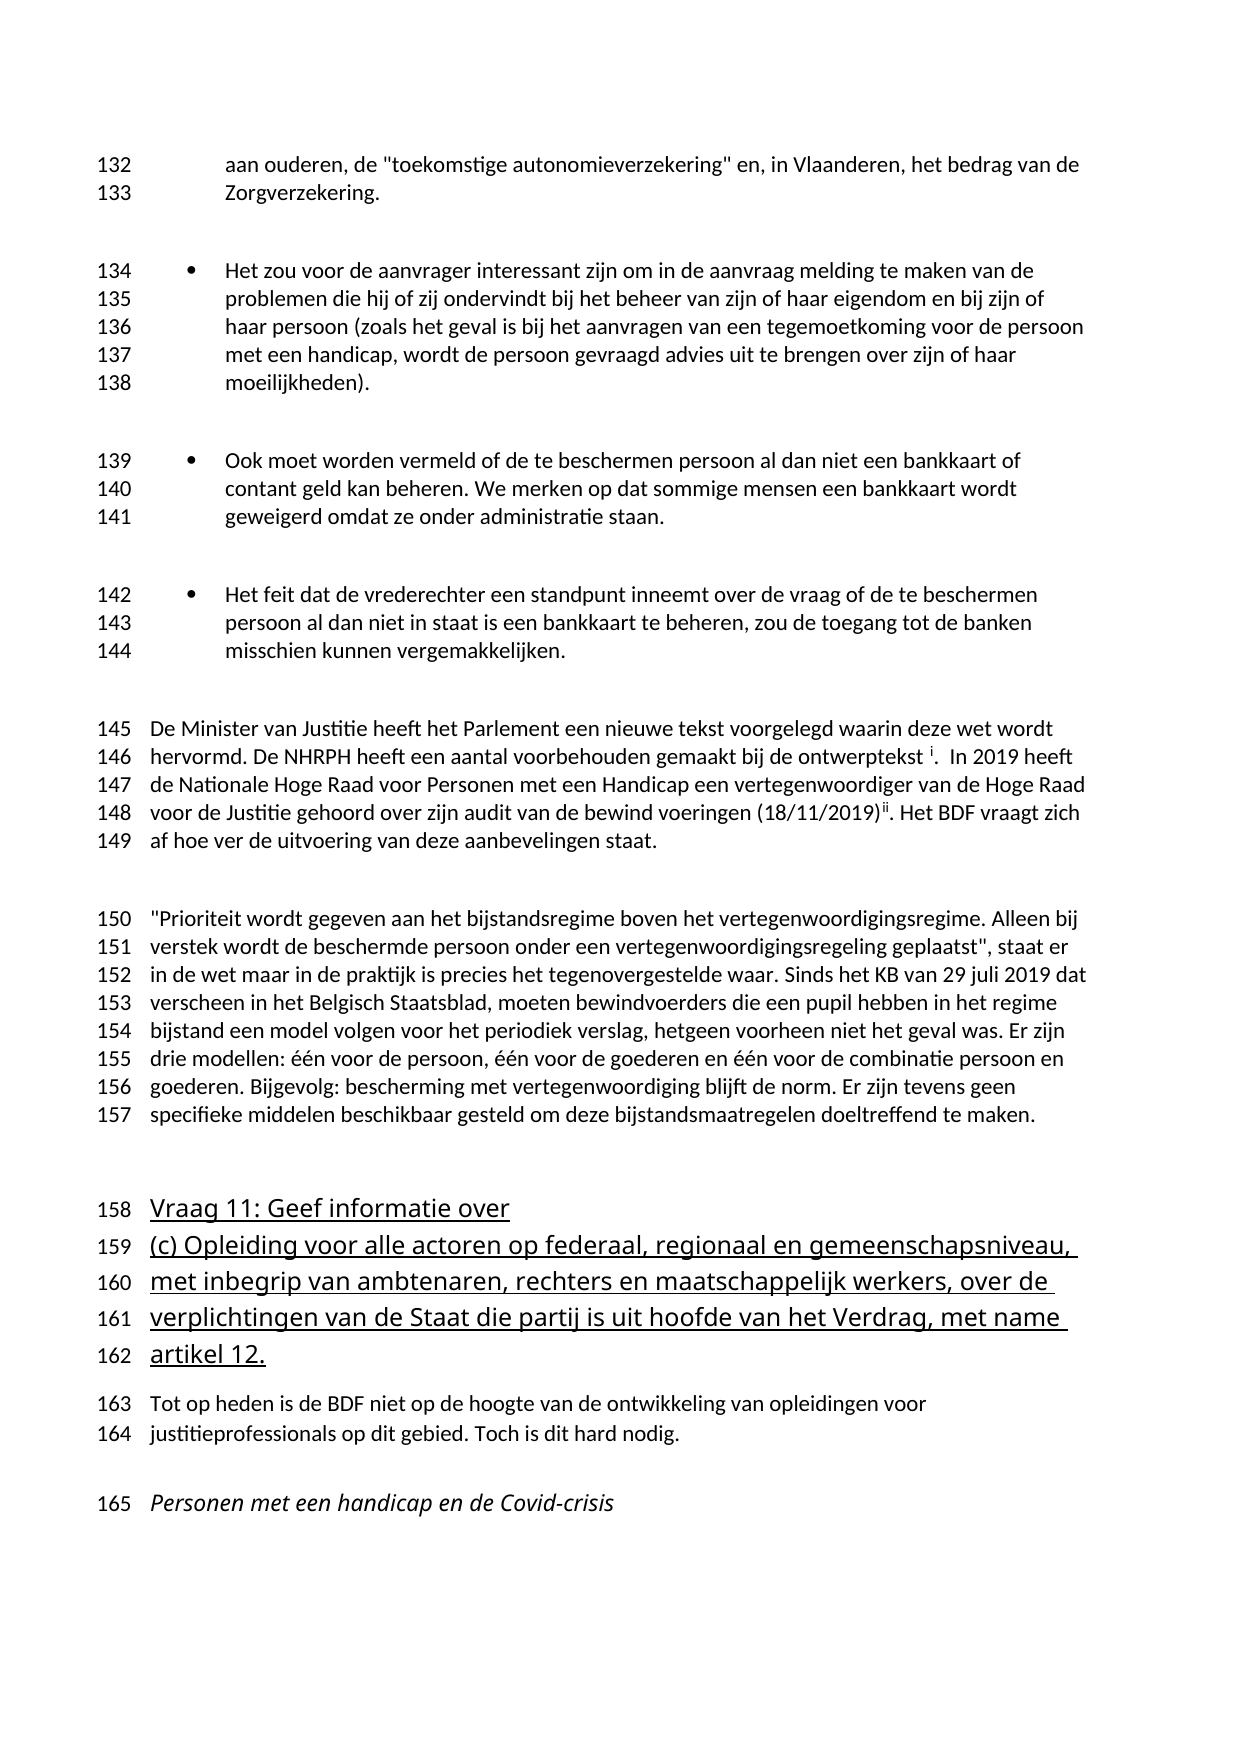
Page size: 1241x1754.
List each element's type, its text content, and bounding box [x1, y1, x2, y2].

text De Minister van Justitie heeft het Parlement een nieuwe tekst voorgelegd waarin deze wet wordt hervormd. De NHRPH heeft een aantal voorbehouden gemaakt bij de ontwerptekst . In 2019 heeft de Nationale Hoge Raad voor Personen met een Handicap een vertegenwoordiger van de Hoge Raad voor de Justitie gehoord over zijn audit van de bewind voeringen (18/11/2019). Het BDF vraagt zich af hoe ver de uitvoering van deze aanbevelingen staat. [150, 714, 1090, 854]
text Tot op heden is de BDF niet op de hoogte van de ontwikkeling van opleidingen voor justitieprofessionals op dit gebied. Toch is dit hard nodig. [150, 1389, 1090, 1447]
text Personen met een handicap en de Covid-crisis [150, 1487, 1090, 1518]
list Het zou voor de aanvrager interessant zijn om in de aanvraag melding te maken van de problemen die hij of zij ondervindt bij het beheer van zijn of haar eigendom en bij zijn of haar persoon (zoals het geval is bij het aanvragen van een tegemoetkoming voor de persoon met een handicap, wordt de persoon gevraagd advies uit te brengen over zijn of haar moeilijkheden). [187, 256, 1090, 396]
text "Prioriteit wordt gegeven aan het bijstandsregime boven het vertegenwoordigingsregime. Alleen bij verstek wordt de beschermde persoon onder een vertegenwoordigingsregeling geplaatst", staat er in de wet maar in de praktijk is precies het tegenovergestelde waar. Sinds het KB van 29 juli 2019 dat verscheen in het Belgisch Staatsblad, moeten bewindvoerders die een pupil hebben in het regime bijstand een model volgen voor het periodiek verslag, hetgeen voorheen niet het geval was. Er zijn drie modellen: één voor de persoon, één voor de goederen en één voor de combinatie persoon en goederen. Bijgevolg: bescherming met vertegenwoordiging blijft de norm. Er zijn tevens geen specifieke middelen beschikbaar gesteld om deze bijstandsmaatregelen doeltreffend te maken. [150, 904, 1090, 1128]
subtitle Vraag 11: Geef informatie over (c) Opleiding voor alle actoren op federaal, regionaal en gemeenschapsniveau, met inbegrip van ambtenaren, rechters en maatschappelijk werkers, over de verplichtingen van de Staat die partij is uit hoofde van het Verdrag, met name artikel 12. [150, 1191, 1090, 1371]
list Ook moet worden vermeld of de te beschermen persoon al dan niet een bankkaart of contant geld kan beheren. We merken op dat sommige mensen een bankkaart wordt geweigerd omdat ze onder administratie staan. [187, 446, 1090, 530]
list Het feit dat de vrederechter een standpunt inneemt over de vraag of de te beschermen persoon al dan niet in staat is een bankkaart te beheren, zou de toegang tot de banken misschien kunnen vergemakkelijken. [187, 580, 1090, 664]
list aan ouderen, de "toekomstige autonomieverzekering" en, in Vlaanderen, het bedrag van de Zorgverzekering. [187, 150, 1090, 206]
